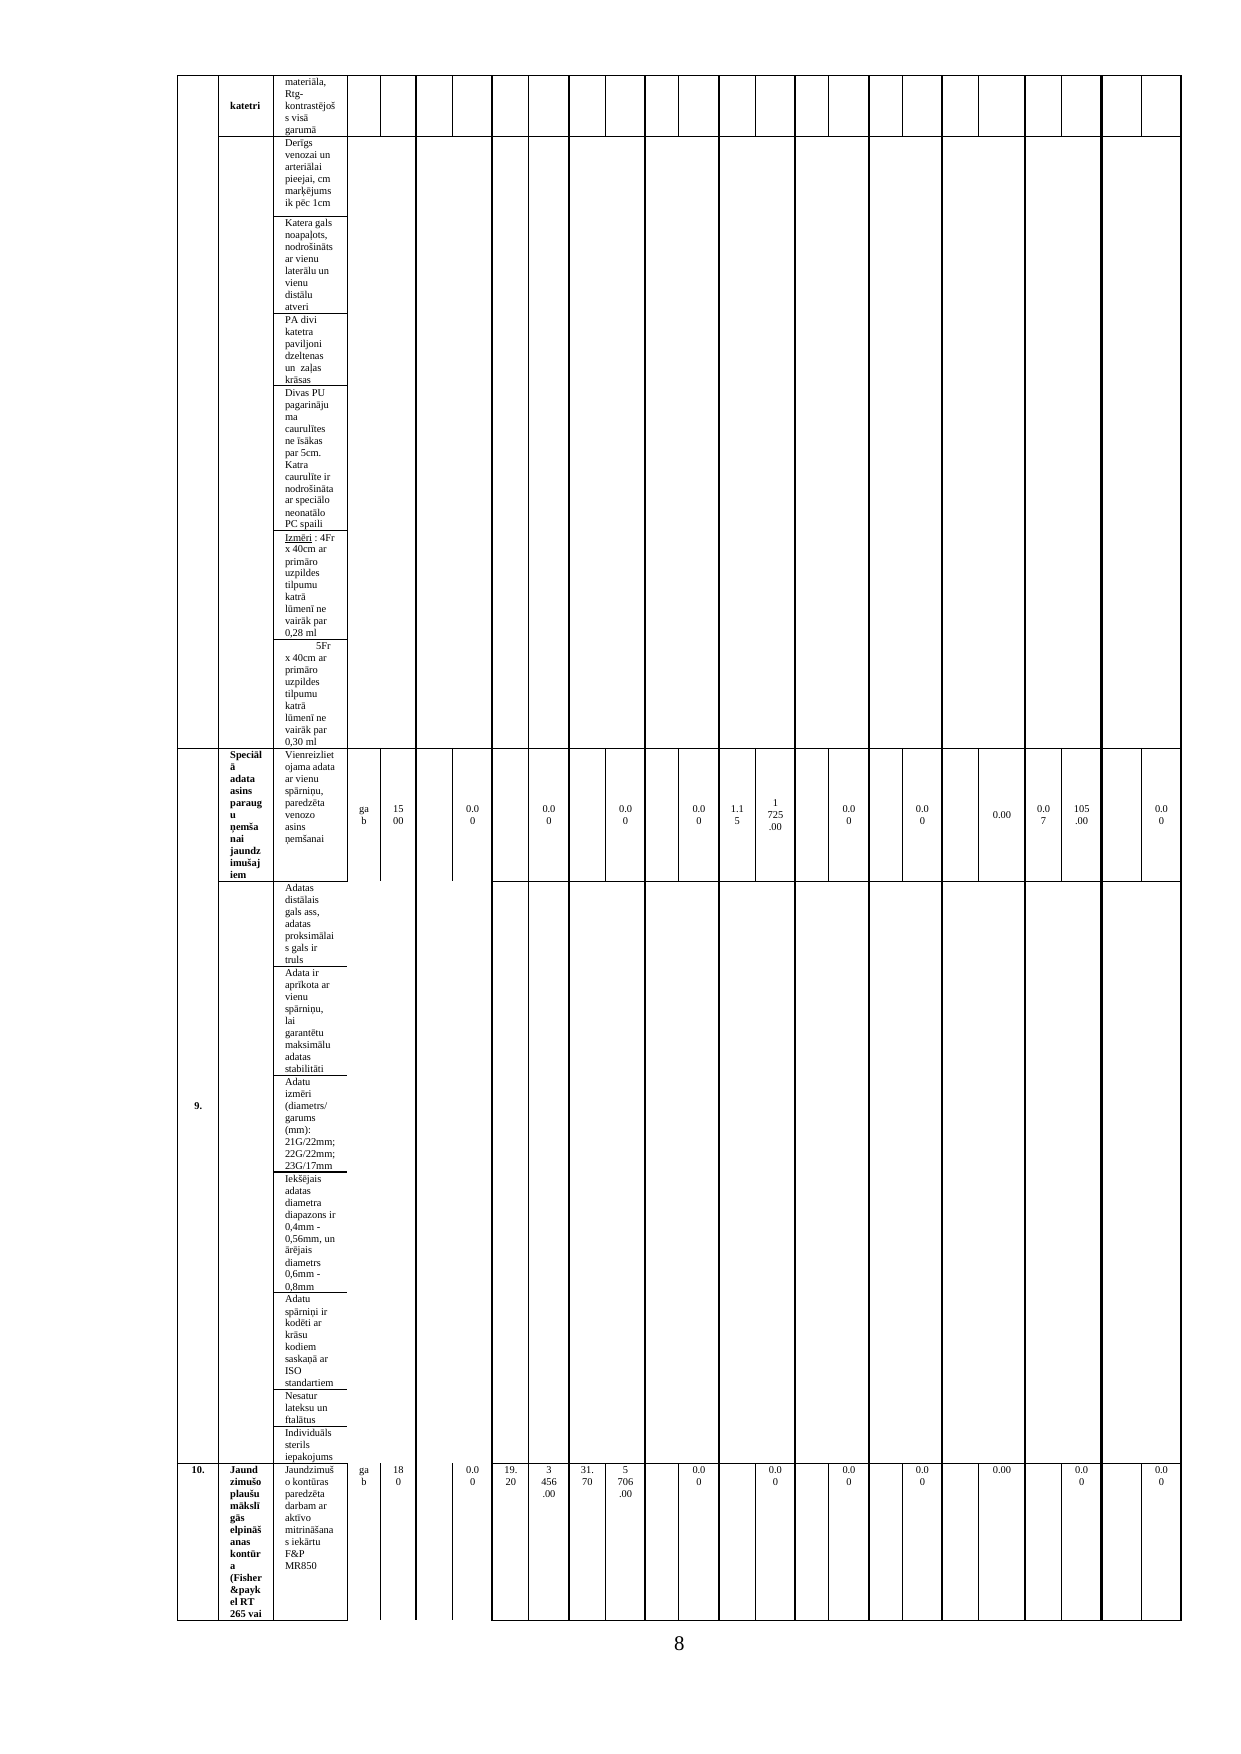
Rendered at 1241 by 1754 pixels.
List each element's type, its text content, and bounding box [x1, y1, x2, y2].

table_cell [605, 530, 644, 639]
table_cell [979, 1292, 1024, 1389]
table_cell [417, 1389, 452, 1426]
table_cell Divas PU pagarinājuma caurulītes ne īsākas par 5cm. Katra caurulīte ir nodrošināta ar speciālo neonatālo PC spaili [274, 386, 347, 530]
table_cell [679, 639, 718, 748]
table_cell [796, 530, 829, 639]
table_cell [796, 76, 828, 136]
table_cell [755, 882, 794, 966]
table_cell [829, 639, 868, 748]
table_cell [870, 1171, 902, 1292]
table_cell [452, 1075, 491, 1171]
table_cell [493, 216, 528, 312]
table_cell [1026, 639, 1062, 748]
table_cell [417, 76, 452, 136]
table_cell [979, 76, 1024, 136]
table_cell 5 706.00 [606, 1464, 644, 1620]
table_cell [1103, 1292, 1141, 1389]
table_cell [720, 639, 755, 748]
table_cell 1500 [381, 749, 415, 881]
table_cell [1141, 1426, 1180, 1463]
table_cell [1141, 1389, 1180, 1426]
table_cell Jaundzimušo plaušu mākslīgās elpināšanas kontūra (Fisher&paykel RT 265 vai [219, 1464, 273, 1620]
table_cell [646, 1389, 679, 1426]
table_cell [755, 216, 794, 312]
table_cell [720, 1075, 755, 1171]
table_cell [1141, 882, 1180, 966]
table_cell [417, 1171, 452, 1292]
table_cell [417, 1426, 452, 1463]
table_cell [679, 1171, 718, 1292]
table_cell [646, 1426, 679, 1463]
table_cell [1062, 1075, 1100, 1171]
table_cell [1026, 1292, 1062, 1389]
table_cell [1103, 1389, 1141, 1426]
table_cell [381, 1075, 415, 1171]
table_cell [943, 882, 979, 966]
table_cell [679, 1389, 718, 1426]
table_cell [796, 313, 829, 385]
table_cell [720, 1292, 755, 1389]
table_cell [529, 1171, 568, 1292]
table_cell [529, 313, 568, 385]
table_cell [646, 639, 679, 748]
table_cell [1026, 385, 1062, 530]
table_cell [348, 385, 381, 530]
table_cell [755, 313, 794, 385]
table_cell [570, 313, 605, 385]
table_cell [829, 1075, 868, 1171]
table_cell 0.00 [829, 1464, 868, 1620]
table_cell [943, 385, 979, 530]
table_cell [493, 749, 528, 881]
table_cell [902, 639, 941, 748]
table_cell [902, 1426, 941, 1463]
table_cell Jaundzimušo kontūras paredzēta darbam ar aktīvo mitrināšanas iekārtu F&P MR850 [274, 1464, 347, 1620]
table_cell [943, 76, 978, 136]
table_cell [348, 639, 381, 748]
table_cell [570, 385, 605, 530]
table_cell [870, 1075, 902, 1171]
table_cell [679, 313, 718, 385]
table_cell [605, 966, 644, 1074]
table_cell [417, 530, 452, 639]
table_cell [943, 216, 979, 312]
table_cell [720, 76, 755, 136]
table_cell [979, 137, 1024, 216]
table_cell [417, 1292, 452, 1389]
table_cell [605, 1389, 644, 1426]
table_cell [1062, 1292, 1100, 1389]
table_cell [755, 1075, 794, 1171]
table_cell [381, 76, 415, 136]
table_cell [979, 639, 1024, 748]
table_cell [570, 137, 605, 216]
table_cell [796, 966, 829, 1074]
table_cell [417, 639, 452, 748]
table_cell [570, 1389, 605, 1426]
table_cell [829, 966, 868, 1074]
table_cell [570, 966, 605, 1074]
table_cell [829, 1292, 868, 1389]
table_cell [347, 1075, 381, 1171]
table_cell [570, 639, 605, 748]
table_cell [493, 1075, 528, 1171]
table_cell [1062, 385, 1100, 530]
table_cell [1103, 1464, 1141, 1620]
table_cell [870, 216, 902, 312]
table_cell [529, 216, 568, 312]
table_cell [646, 313, 679, 385]
table_cell [1026, 137, 1062, 216]
table_cell Iekšējais adatas diametra diapazons ir 0,4mm - 0,56mm, un ārējais diametrs 0,6mm - 0,8mm [274, 1173, 347, 1292]
table_cell [755, 1389, 794, 1426]
table_cell [796, 1426, 829, 1463]
table_cell [943, 639, 979, 748]
table_cell [720, 1464, 755, 1620]
table_cell [902, 137, 941, 216]
table_cell [1026, 530, 1062, 639]
table_cell [829, 76, 868, 136]
table_cell 0.00 [756, 1464, 794, 1620]
table_cell [829, 882, 868, 966]
table_cell [943, 966, 979, 1074]
table_cell [979, 882, 1024, 966]
table_cell 105.00 [1062, 749, 1100, 881]
table_cell [347, 966, 381, 1074]
table_cell [417, 137, 452, 216]
table_cell [178, 76, 218, 748]
table_cell Vienreizlietojama adata ar vienu spārniņu, paredzēta venozo asins ņemšanai [274, 749, 347, 881]
table_cell [1141, 1171, 1180, 1292]
table_cell [452, 639, 491, 748]
table_cell [1026, 882, 1062, 966]
table_cell [755, 1171, 794, 1292]
table_cell [529, 76, 568, 136]
table_cell 5Fr x 40cm ar primāro uzpildes tilpumu katrā lūmenī ne vairāk par 0,30 ml [274, 640, 347, 748]
table_cell [679, 530, 718, 639]
table_cell [381, 137, 415, 216]
table_cell [529, 882, 568, 966]
table_cell [943, 530, 979, 639]
table_cell [943, 749, 978, 881]
table_cell [417, 749, 452, 881]
table_cell [493, 385, 528, 530]
table_cell [1062, 313, 1100, 385]
table_cell 3 456.00 [529, 1464, 568, 1620]
table_cell [796, 882, 829, 966]
table_cell [452, 137, 491, 216]
table_cell [829, 216, 868, 312]
table_cell [829, 530, 868, 639]
table_cell [943, 1075, 979, 1171]
table_cell [646, 882, 679, 966]
table_cell [796, 216, 829, 312]
table_cell [679, 137, 718, 216]
table_cell [417, 313, 452, 385]
table_cell [1026, 216, 1062, 312]
table_cell 0.00 [979, 1464, 1024, 1620]
table_cell [529, 966, 568, 1074]
table_cell [1103, 749, 1141, 881]
table_cell [1103, 216, 1141, 312]
table_cell Nesatur lateksu un ftalātus [274, 1390, 347, 1426]
table_cell [720, 882, 755, 966]
table_cell [1103, 1171, 1141, 1292]
table_cell [720, 1389, 755, 1426]
table_cell [1062, 1389, 1100, 1426]
table_cell [1103, 313, 1141, 385]
table_cell [870, 1426, 902, 1463]
table_cell [902, 385, 941, 530]
table_cell [796, 1292, 829, 1389]
table_cell [943, 1426, 979, 1463]
table_cell 9. [178, 749, 218, 1463]
table_cell [829, 1389, 868, 1426]
table_cell [347, 1171, 381, 1292]
table_cell [902, 1292, 941, 1389]
table_cell [870, 385, 902, 530]
table_cell [720, 1426, 755, 1463]
table_cell [493, 1426, 528, 1463]
table_cell [1062, 530, 1100, 639]
table_cell [381, 1389, 415, 1426]
table_cell [679, 1292, 718, 1389]
table_cell 1 725.00 [756, 749, 794, 881]
table_cell [452, 881, 491, 966]
table_cell [381, 966, 415, 1074]
table_cell [452, 966, 491, 1074]
table_cell [529, 137, 568, 216]
table_cell [902, 1171, 941, 1292]
table_cell [943, 1464, 978, 1620]
table_cell [570, 882, 605, 966]
table_cell [347, 1389, 381, 1426]
table_cell [720, 530, 755, 639]
table_cell [720, 137, 755, 216]
table_cell [347, 1426, 381, 1463]
table_cell [979, 530, 1024, 639]
table_cell [452, 1389, 491, 1426]
table_cell 180 [381, 1463, 415, 1620]
table_cell [381, 881, 415, 966]
table_cell Adatu spārniņi ir kodēti ar krāsu kodiem saskaņā ar ISO standartiem [274, 1293, 347, 1389]
table_cell [870, 749, 902, 881]
table_cell [452, 216, 491, 312]
table_cell Speciālā adata asins paraugu ņemšanai jaundzimušajiem [219, 749, 273, 881]
table_cell [796, 385, 829, 530]
table_cell [381, 530, 415, 639]
table_cell [1103, 530, 1141, 639]
table_cell [1062, 882, 1100, 966]
table_cell 31.70 [570, 1464, 605, 1620]
table_cell [1141, 313, 1180, 385]
table_cell [348, 216, 381, 312]
table_cell [417, 1463, 452, 1620]
table_cell [755, 385, 794, 530]
table_cell [829, 1426, 868, 1463]
table_cell 0.00 [529, 749, 568, 881]
table_cell [570, 76, 605, 136]
table_cell [347, 881, 381, 966]
table_cell [646, 1171, 679, 1292]
table_cell [570, 1292, 605, 1389]
table_cell [679, 966, 718, 1074]
table_cell [219, 882, 273, 1463]
table_cell [529, 385, 568, 530]
table_cell [646, 966, 679, 1074]
table_cell [1103, 137, 1141, 216]
table_cell [605, 882, 644, 966]
table_cell [417, 216, 452, 312]
table_cell [979, 1171, 1024, 1292]
table_cell [605, 1171, 644, 1292]
table_cell [679, 1426, 718, 1463]
table_cell 0.00 [453, 749, 491, 881]
table_cell [829, 137, 868, 216]
table_cell [605, 639, 644, 748]
table_cell [1141, 216, 1180, 312]
table_cell [605, 385, 644, 530]
table_cell [1103, 76, 1141, 136]
table_cell [348, 530, 381, 639]
table_cell Individuāls sterils iepakojums [274, 1427, 347, 1463]
table_cell [219, 137, 273, 748]
table_cell [902, 882, 941, 966]
table_cell [979, 966, 1024, 1074]
table_cell [381, 1426, 415, 1463]
table_cell 0.00 [453, 1463, 491, 1620]
table_cell [796, 1389, 829, 1426]
table_cell [646, 530, 679, 639]
table_cell [493, 639, 528, 748]
table_cell [1103, 1426, 1141, 1463]
table_cell [679, 882, 718, 966]
table_cell [870, 76, 902, 136]
table_cell [796, 749, 828, 881]
table_cell Izmēri : 4Fr x 40cm ar primāro uzpildes tilpumu katrā lūmenī ne vairāk par 0,28 ml [274, 531, 347, 639]
table_cell [943, 1171, 979, 1292]
table_cell [452, 1171, 491, 1292]
table_cell 0.00 [1142, 1464, 1180, 1620]
table_cell [755, 639, 794, 748]
table_cell [1141, 1075, 1180, 1171]
table_cell [1141, 1292, 1180, 1389]
table_cell [493, 1171, 528, 1292]
table_cell [1103, 966, 1141, 1074]
table_cell [1026, 1075, 1062, 1171]
table_cell Adata ir aprīkota ar vienu spārniņu, lai garantētu maksimālu adatas stabilitāti [274, 967, 347, 1074]
table_cell [381, 1171, 415, 1292]
table_cell [796, 1075, 829, 1171]
table_cell [796, 1171, 829, 1292]
table_cell 0.07 [1026, 749, 1061, 881]
table_cell [870, 530, 902, 639]
table_cell [417, 966, 452, 1074]
table_cell [381, 639, 415, 748]
table_cell [870, 639, 902, 748]
table_cell PA divi katetra paviljoni dzeltenas un zaļas krāsas [274, 314, 347, 385]
table_cell Katera gals noapaļots, nodrošināts ar vienu laterālu un vienu distālu atveri [274, 217, 347, 312]
table_cell 0.00 [606, 749, 644, 881]
table_cell 0.00 [1142, 749, 1180, 881]
table_cell [903, 76, 941, 136]
table_cell [1062, 216, 1100, 312]
table_cell [529, 1075, 568, 1171]
table_cell [417, 385, 452, 530]
table_cell [979, 313, 1024, 385]
table_cell [646, 137, 679, 216]
table_cell [570, 1171, 605, 1292]
table_cell [1026, 1426, 1062, 1463]
table_cell [756, 76, 794, 136]
table_cell [829, 1171, 868, 1292]
table_cell [1062, 1426, 1100, 1463]
table_cell [979, 216, 1024, 312]
table_cell [529, 639, 568, 748]
table_cell [1062, 639, 1100, 748]
table_cell [1026, 1389, 1062, 1426]
table_cell [606, 76, 644, 136]
table_cell [870, 313, 902, 385]
table_cell [1026, 1171, 1062, 1292]
table_cell [529, 1389, 568, 1426]
table_cell [679, 76, 718, 136]
table_cell [979, 1075, 1024, 1171]
table_cell [570, 1075, 605, 1171]
table_cell [829, 313, 868, 385]
table_cell [829, 385, 868, 530]
table_cell [417, 1075, 452, 1171]
table_cell [902, 530, 941, 639]
table_cell [943, 313, 979, 385]
table_cell [1141, 966, 1180, 1074]
table_cell [348, 313, 381, 385]
table_cell 0.00 [829, 749, 868, 881]
table_cell [605, 1426, 644, 1463]
table_cell [796, 639, 829, 748]
table_cell [1103, 1075, 1141, 1171]
table_cell [347, 1292, 381, 1389]
table_cell [452, 313, 491, 385]
table_cell [529, 530, 568, 639]
table_cell [870, 1464, 902, 1620]
table_cell [605, 313, 644, 385]
table_cell [1026, 76, 1061, 136]
table_cell [493, 137, 528, 216]
table_cell [1141, 137, 1180, 216]
table_cell [870, 1292, 902, 1389]
table_cell [1026, 966, 1062, 1074]
table_cell 0.00 [679, 1464, 718, 1620]
table_cell [1103, 385, 1141, 530]
table_cell gab [348, 749, 380, 881]
table_cell [943, 1389, 979, 1426]
table_cell [755, 1292, 794, 1389]
table_cell [646, 749, 678, 881]
table_cell [570, 216, 605, 312]
table_cell [870, 137, 902, 216]
table_cell [605, 1292, 644, 1389]
table_cell [381, 385, 415, 530]
table_cell [348, 137, 381, 216]
table_cell [720, 966, 755, 1074]
table_cell [1026, 1464, 1061, 1620]
table_cell [720, 216, 755, 312]
table_cell [493, 76, 528, 136]
table_cell [979, 1389, 1024, 1426]
table_cell [453, 76, 491, 136]
table_cell 0.00 [903, 1464, 941, 1620]
table_cell [452, 385, 491, 530]
table_cell [646, 1292, 679, 1389]
table_cell [902, 966, 941, 1074]
table_cell [1142, 76, 1180, 136]
table_cell [796, 137, 829, 216]
table_cell [755, 966, 794, 1074]
table_cell [646, 1075, 679, 1171]
table_cell gab [348, 1463, 380, 1620]
table_cell [943, 137, 979, 216]
table_cell [381, 313, 415, 385]
table_cell [720, 313, 755, 385]
table_cell [452, 1292, 491, 1389]
table_cell [1141, 385, 1180, 530]
table_cell [720, 385, 755, 530]
table_cell [1026, 313, 1062, 385]
table_cell [646, 1464, 678, 1620]
table_cell [1141, 639, 1180, 748]
table_cell [452, 530, 491, 639]
table_cell [452, 1426, 491, 1463]
table_cell [1062, 137, 1100, 216]
table_cell Adatas distālais gals ass, adatas proksimālais gals ir truls [274, 882, 347, 966]
table_cell [570, 530, 605, 639]
table_cell [1062, 966, 1100, 1074]
table_cell [679, 385, 718, 530]
table_cell [605, 1075, 644, 1171]
table_cell 0.00 [679, 749, 718, 881]
table_cell Adatu izmēri (diametrs/ garums (mm): 21G/22mm; 22G/22mm; 23G/17mm [274, 1076, 347, 1171]
table_cell [605, 137, 644, 216]
table_cell [646, 76, 678, 136]
table_cell Derīgs venozai un arteriālai pieejai, cm marķējums ik pēc 1cm [274, 137, 347, 216]
table_cell [348, 76, 380, 136]
table_cell [493, 882, 528, 966]
table_cell [755, 137, 794, 216]
table_cell [529, 1292, 568, 1389]
table_cell [493, 1292, 528, 1389]
table_cell [493, 530, 528, 639]
table_cell [720, 1171, 755, 1292]
table_cell [570, 1426, 605, 1463]
table_cell [979, 1426, 1024, 1463]
table_cell [979, 385, 1024, 530]
table_cell [493, 1389, 528, 1426]
table_cell [417, 881, 452, 966]
table_cell [902, 1389, 941, 1426]
table_cell [1141, 530, 1180, 639]
table_cell [679, 1075, 718, 1171]
table_cell 0.00 [979, 749, 1024, 881]
table_cell 0.00 [903, 749, 941, 881]
table_cell [679, 216, 718, 312]
table_cell [1062, 76, 1100, 136]
table_cell katetri [219, 76, 273, 136]
table_cell [646, 385, 679, 530]
table_cell [902, 1075, 941, 1171]
table_cell 10. [178, 1464, 218, 1620]
table_cell [493, 313, 528, 385]
table_cell [381, 1292, 415, 1389]
table_cell 1.15 [720, 749, 755, 881]
table_cell 19.20 [493, 1464, 528, 1620]
table_cell 0.00 [1062, 1464, 1100, 1620]
table_cell materiāla, Rtg-kontrastējošs visā garumā [274, 76, 347, 136]
table_cell [529, 1426, 568, 1463]
table_cell [796, 1464, 828, 1620]
table_cell [870, 1389, 902, 1426]
table_cell [870, 966, 902, 1074]
table_cell [755, 530, 794, 639]
table_cell [646, 216, 679, 312]
table_cell [493, 966, 528, 1074]
table_cell [1062, 1171, 1100, 1292]
table_cell [381, 216, 415, 312]
table_cell [570, 749, 605, 881]
table_cell [902, 313, 941, 385]
table_cell [870, 882, 902, 966]
table_cell [943, 1292, 979, 1389]
table_cell [1103, 639, 1141, 748]
table_cell [755, 1426, 794, 1463]
table_cell [1103, 882, 1141, 966]
table_cell [902, 216, 941, 312]
table_cell [605, 216, 644, 312]
